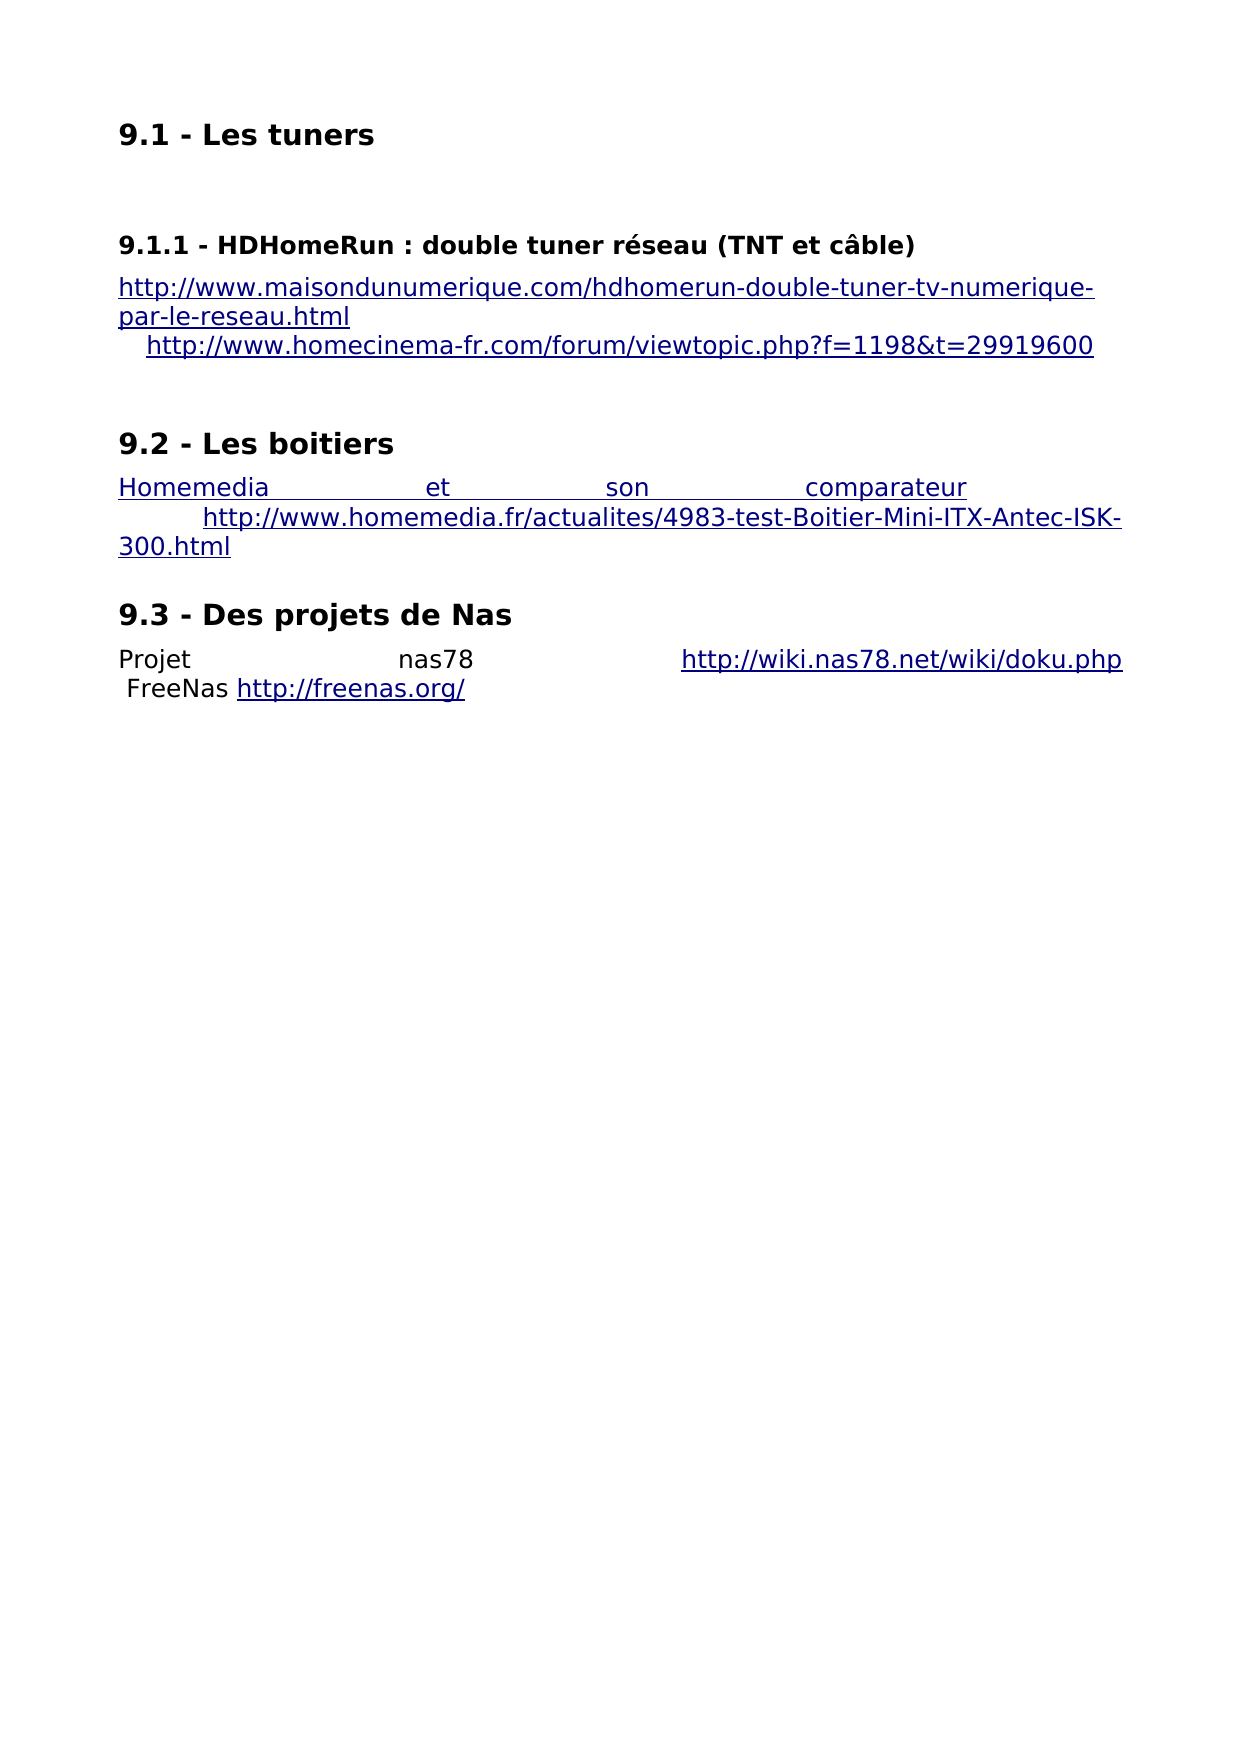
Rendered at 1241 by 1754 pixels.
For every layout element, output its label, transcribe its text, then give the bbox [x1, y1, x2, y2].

text Projet nas78 http://wiki.nas78.net/wiki/doku.php FreeNas http://freenas.org/ [118, 645, 1122, 703]
subtitle 9.2 - Les boitiers [118, 427, 1122, 461]
subtitle 9.1 - Les tuners [118, 118, 1122, 152]
subtitle 9.1.1 - HDHomeRun : double tuner réseau (TNT et câble) [118, 231, 1122, 260]
subtitle 9.3 - Des projets de Nas [118, 598, 1122, 632]
text http://www.maisondunumerique.com/hdhomerun-double-tuner-tv-numerique-par-le-reseau.html http://www.homecinema-fr.com/forum/viewtopic.php?f=1198&t=29919600 [118, 273, 1122, 389]
text Homemedia et son comparateur http://www.homemedia.fr/actualites/4983-test-Boitier-Mini-ITX-Antec-ISK-300.html [118, 473, 1122, 561]
